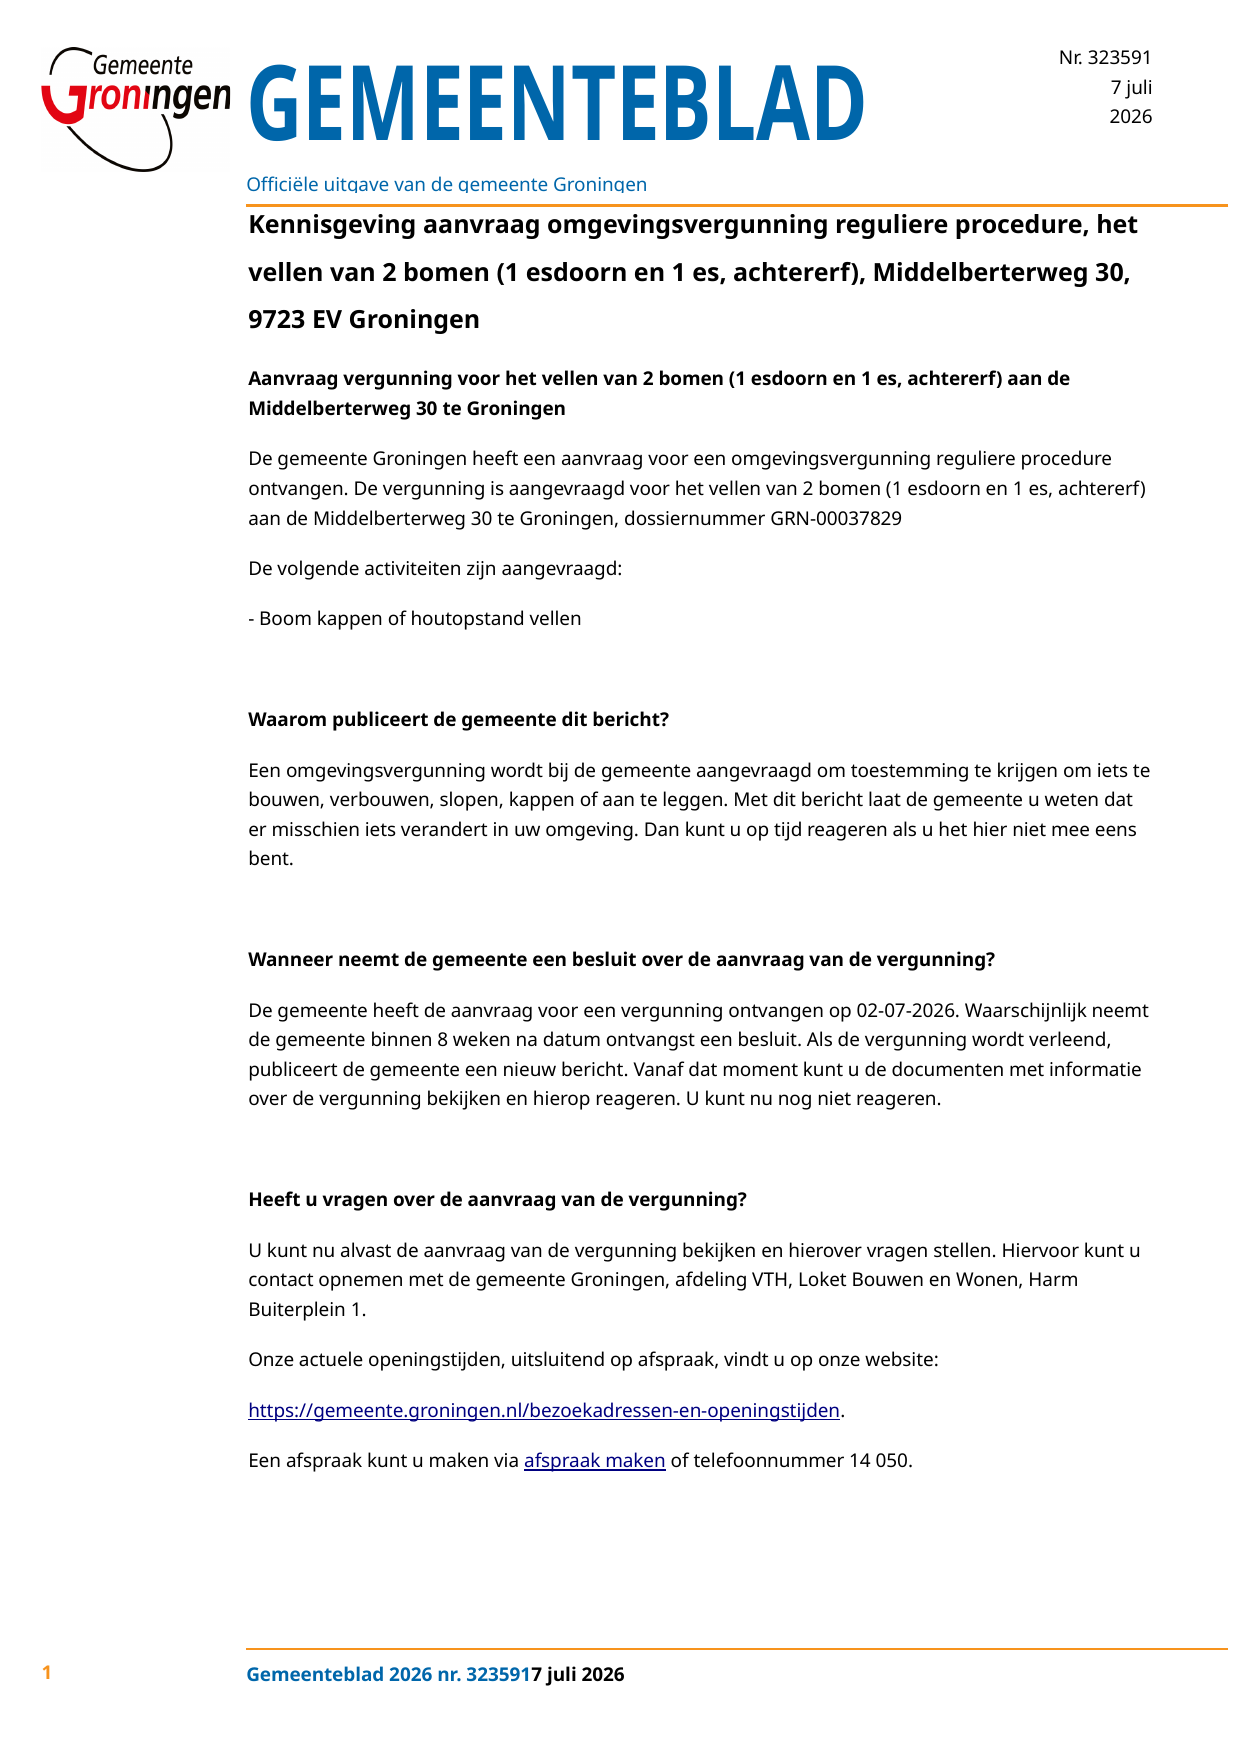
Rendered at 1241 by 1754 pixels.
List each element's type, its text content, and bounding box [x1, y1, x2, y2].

text Aanvraag vergunning voor het vellen van 2 bomen (1 esdoorn en 1 es, achtererf) aan de Middelberterweg 30 te Groningen [248, 366, 1152, 421]
text De gemeente Groningen heeft een aanvraag voor een omgevingsvergunning reguliere procedure ontvangen. De vergunning is aangevraagd voor het vellen van 2 bomen (1 esdoorn en 1 es, achtererf) aan de Middelberterweg 30 te Groningen, dossiernummer GRN-00037829 [248, 446, 1152, 530]
text Kennisgeving aanvraag omgevingsvergunning reguliere procedure, het vellen van 2 bomen (1 esdoorn en 1 es, achtererf), Middelberterweg 30, 9723 EV Groningen [248, 207, 1152, 336]
text De volgende activiteiten zijn aangevraagd: [248, 555, 1152, 581]
text Wanneer neemt de gemeente een besluit over de aanvraag van de vergunning? [248, 946, 1152, 972]
text Heeft u vragen over de aanvraag van de vergunning? [248, 1186, 1152, 1212]
text - Boom kappen of houtopstand vellen [248, 606, 1152, 631]
text Een omgevingsvergunning wordt bij de gemeente aangevraagd om toestemming te krijgen om iets te bouwen, verbouwen, slopen, kappen of aan te leggen. Met dit bericht laat de gemeente u weten dat er misschien iets verandert in uw omgeving. Dan kunt u op tijd reageren als u het hier niet mee eens bent. [248, 757, 1152, 871]
text U kunt nu alvast de aanvraag van de vergunning bekijken en hierover vragen stellen. Hiervoor kunt u contact opnemen met de gemeente Groningen, afdeling VTH, Loket Bouwen en Wonen, Harm Buiterplein 1. [248, 1237, 1152, 1322]
text https://gemeente.groningen.nl/bezoekadressen-en-openingstijden. [248, 1397, 1152, 1422]
text Waarom publiceert de gemeente dit bericht? [248, 706, 1152, 732]
text De gemeente heeft de aanvraag voor een vergunning ontvangen op 02-07-2026. Waarschijnlijk neemt de gemeente binnen 8 weken na datum ontvangst een besluit. Als de vergunning wordt verleend, publiceert de gemeente een nieuw bericht. Vanaf dat moment kunt u de documenten met informatie over de vergunning bekijken en hierop reageren. U kunt nu nog niet reageren. [248, 997, 1152, 1111]
picture [41, 47, 231, 172]
text Onze actuele openingstijden, uitsluitend op afspraak, vindt u op onze website: [248, 1346, 1152, 1372]
text Een afspraak kunt u maken via afspraak maken of telefoonnummer 14 050. [248, 1447, 1152, 1473]
